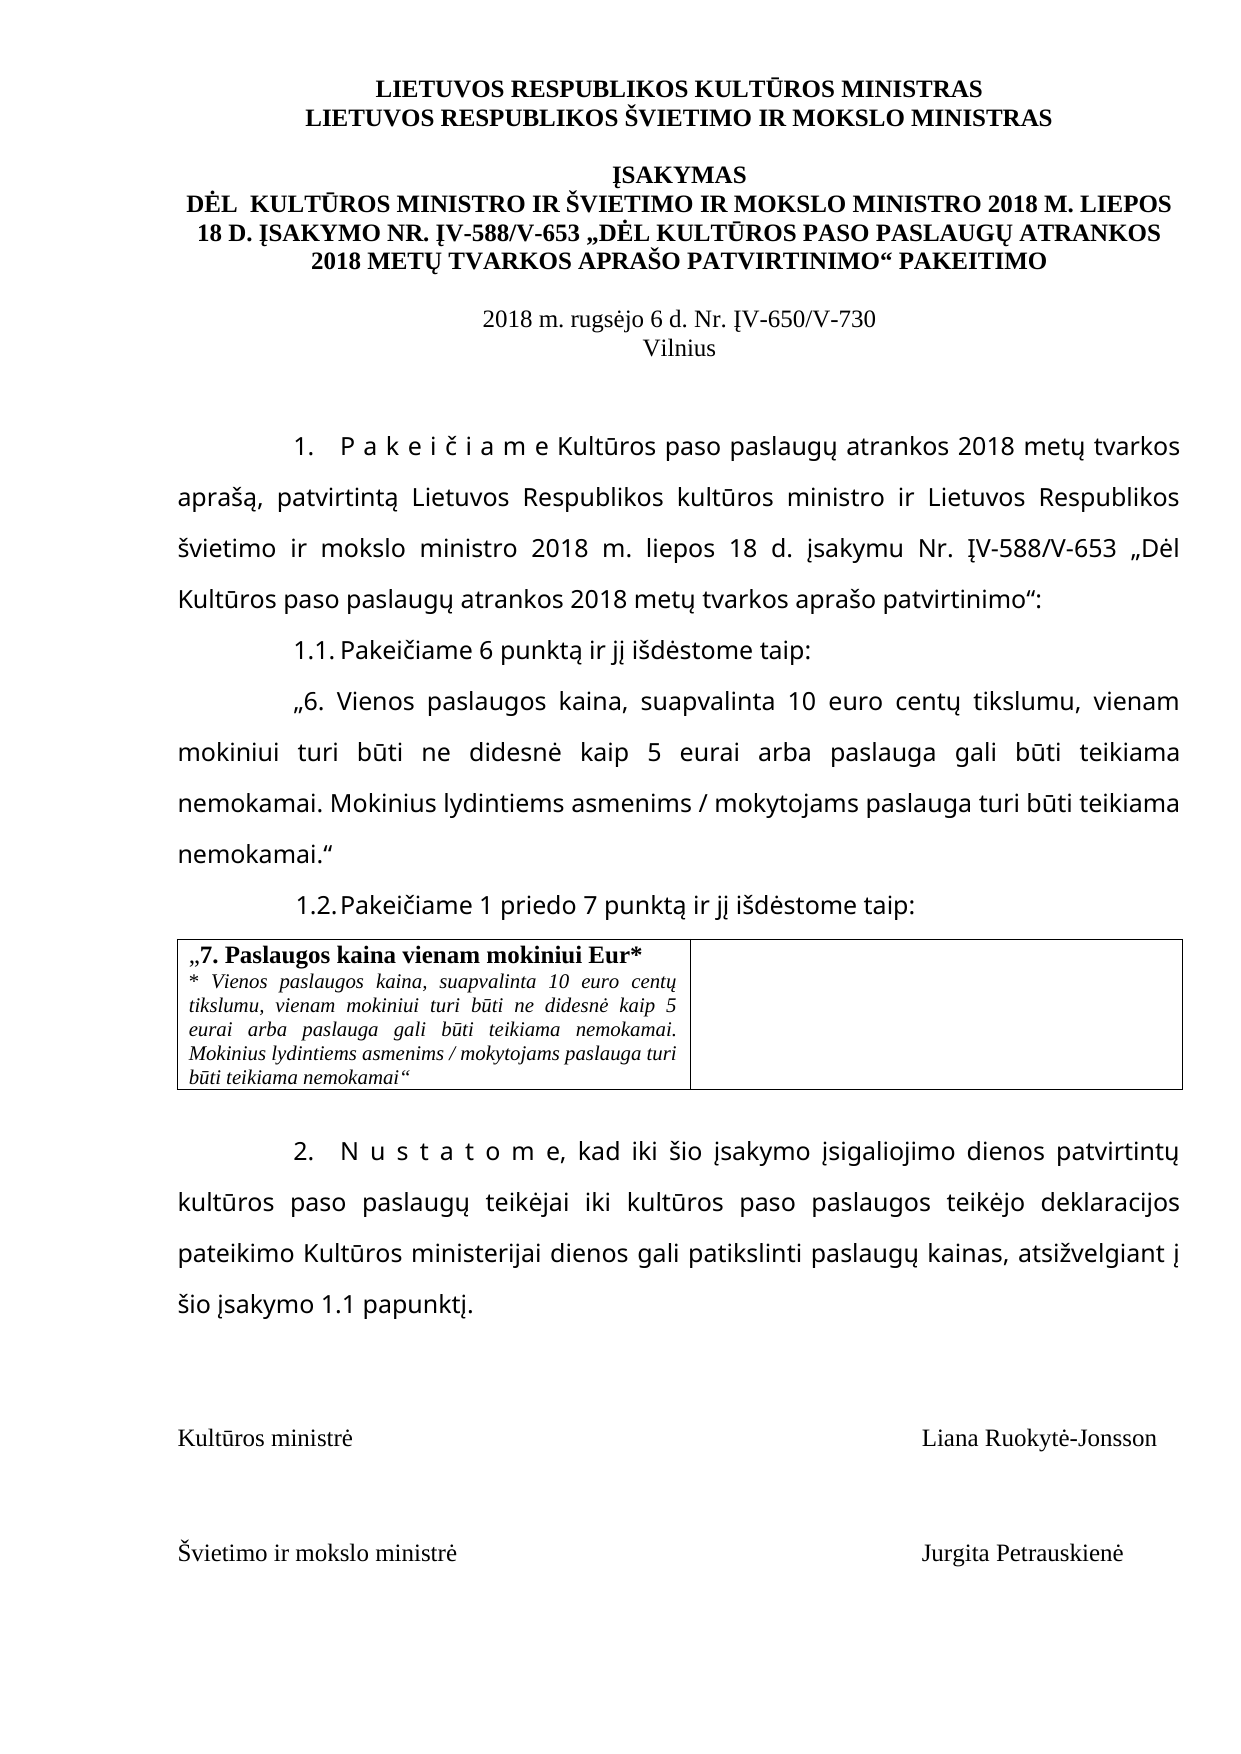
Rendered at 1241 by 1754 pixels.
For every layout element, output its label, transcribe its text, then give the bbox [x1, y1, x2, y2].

text 1.2. Pakeičiame 1 priedo 7 punktą ir jį išdėstome taip: [177, 888, 1181, 922]
table_header [691, 940, 1182, 1089]
text Kultūros ministrė Liana Ruokytė-Jonsson [177, 1423, 1181, 1452]
text LIETUVOS RESPUBLIKOS KULTŪROS MINISTRAS [177, 74, 1181, 103]
text ĮSAKYMAS [177, 160, 1181, 189]
text DĖL kultūros ministro ir švietimo ir mokslo ministro 2018 m. liepos 18 d. įsakymo nr. ĮV-588/V-653 „dėl kultūros paso paslaugų atrankos [177, 189, 1181, 246]
text 2018 m. rugsėjo 6 d. Nr. ĮV-650/V-730 [177, 304, 1181, 333]
text Vilnius [177, 333, 1181, 361]
text 2. N u s t a t o m e, kad iki šio įsakymo įsigaliojimo dienos patvirtintų kultūros paso paslaugų teikėjai iki kultūros paso paslaugos teikėjo deklaracijos pateikimo Kultūros ministerijai dienos gali patikslinti paslaugų kainas, atsižvelgiant į šio įsakymo 1.1 papunktį. [177, 1133, 1181, 1320]
text 1. P a k e i č i a m e Kultūros paso paslaugų atrankos 2018 metų tvarkos aprašą, patvirtintą Lietuvos Respublikos kultūros ministro ir Lietuvos Respublikos švietimo ir mokslo ministro 2018 m. liepos 18 d. įsakymu Nr. ĮV-588/V-653 „Dėl Kultūros paso paslaugų atrankos 2018 metų tvarkos aprašo patvirtinimo“: [177, 428, 1181, 616]
text Švietimo ir mokslo ministrė Jurgita Petrauskienė [177, 1538, 1181, 1567]
text 1.1. Pakeičiame 6 punktą ir jį išdėstome taip: [177, 633, 1181, 667]
table_header „7. Paslaugos kaina vienam mokiniui Eur* * Vienos paslaugos kaina, suapvalinta 10 euro centų tikslumu, vienam mokiniui turi būti ne didesnė kaip 5 eurai arba paslauga gali būti teikiama nemokamai. Mokinius lydintiems asmenims / mokytojams paslauga turi būti teikiama nemokamai“ [178, 940, 690, 1089]
text 2018 metų tvarkos aprašo patvirtinimo“ pakeitimo [177, 246, 1181, 275]
text LIETUVOS RESPUBLIKOS ŠVIETIMO IR MOKSLO MINISTRAS [177, 103, 1181, 131]
text „6. Vienos paslaugos kaina, suapvalinta 10 euro centų tikslumu, vienam mokiniui turi būti ne didesnė kaip 5 eurai arba paslauga gali būti teikiama nemokamai. Mokinius lydintiems asmenims / mokytojams paslauga turi būti teikiama nemokamai.“ [177, 684, 1181, 871]
